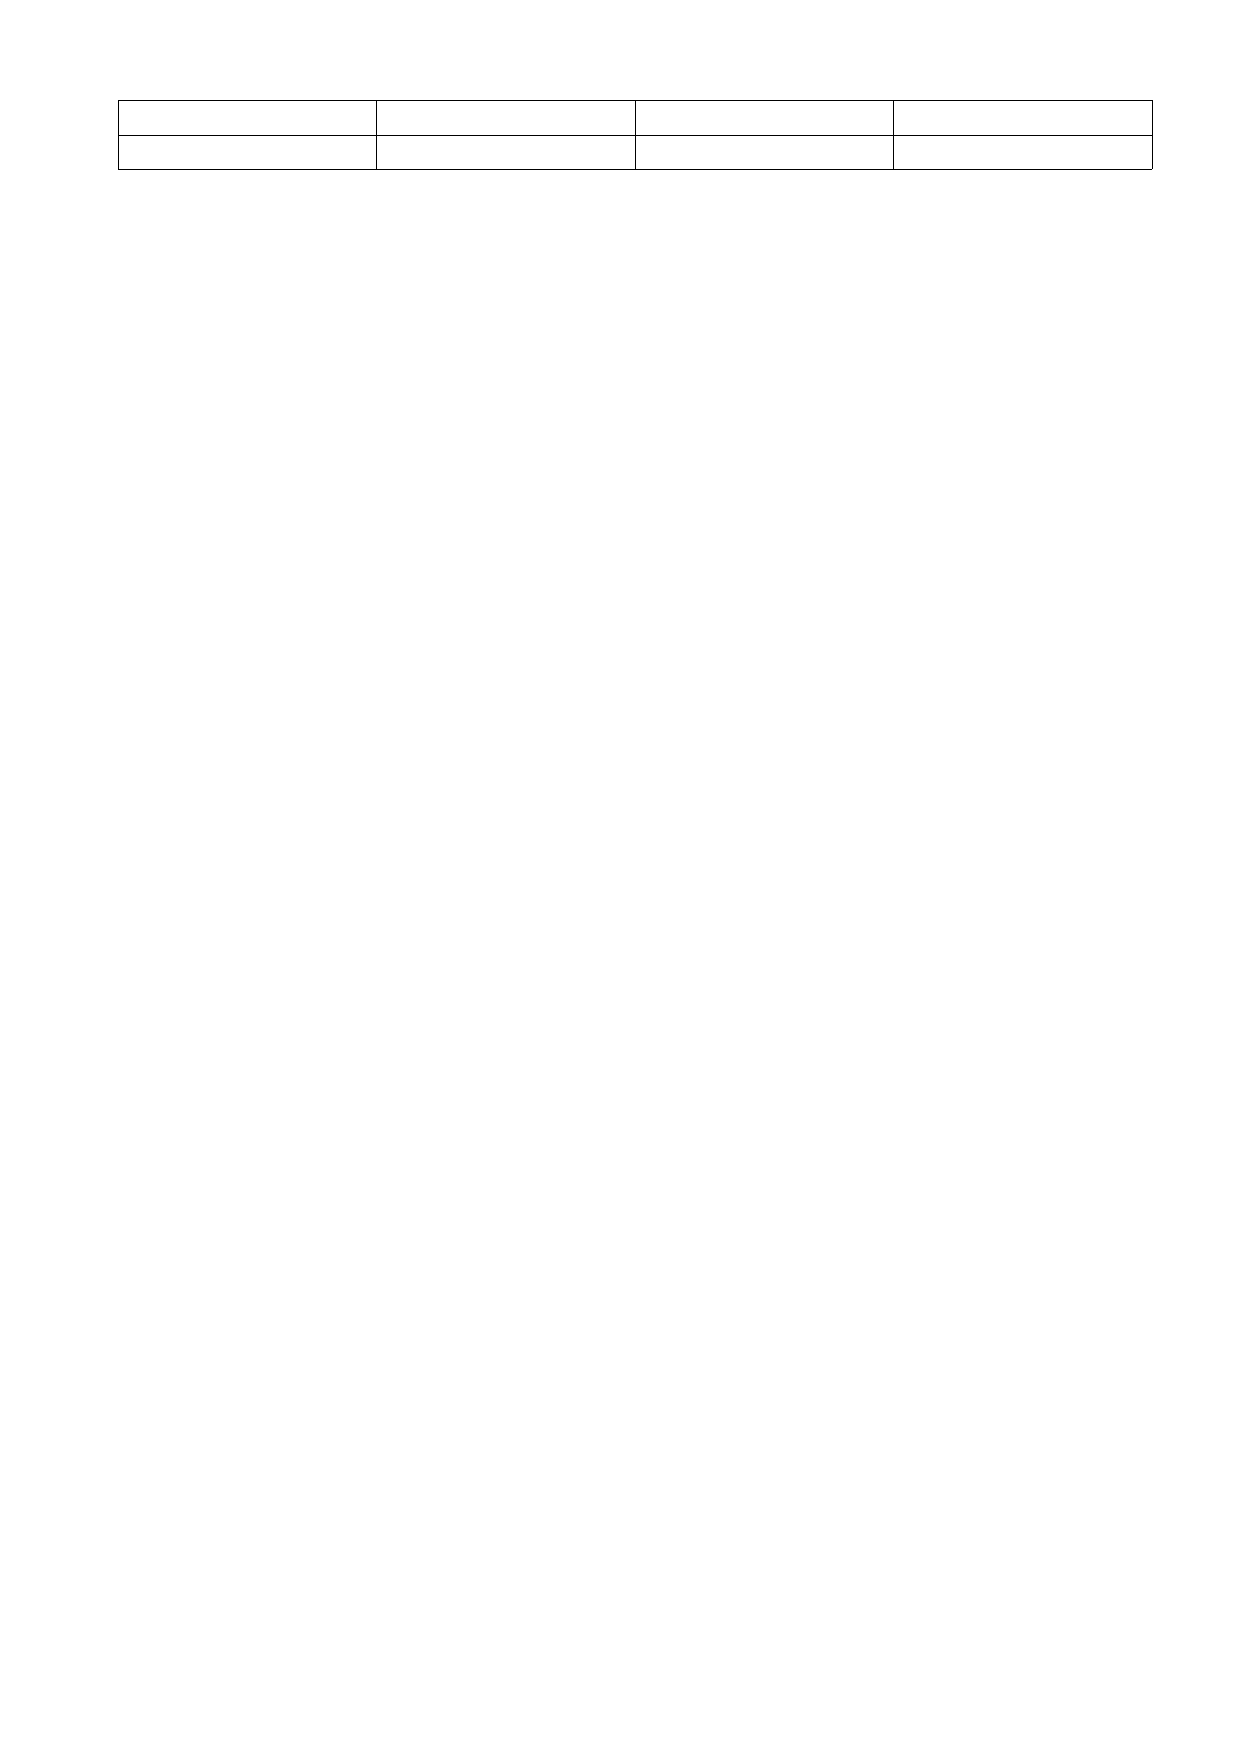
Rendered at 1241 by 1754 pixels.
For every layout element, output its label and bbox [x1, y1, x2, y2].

table_cell [119, 101, 376, 135]
table_cell [636, 136, 893, 169]
table_cell [894, 136, 1152, 169]
table_cell [119, 136, 376, 169]
table_cell [636, 101, 893, 135]
table_cell [377, 101, 635, 135]
table_cell [377, 136, 635, 169]
table_cell [894, 101, 1152, 135]
